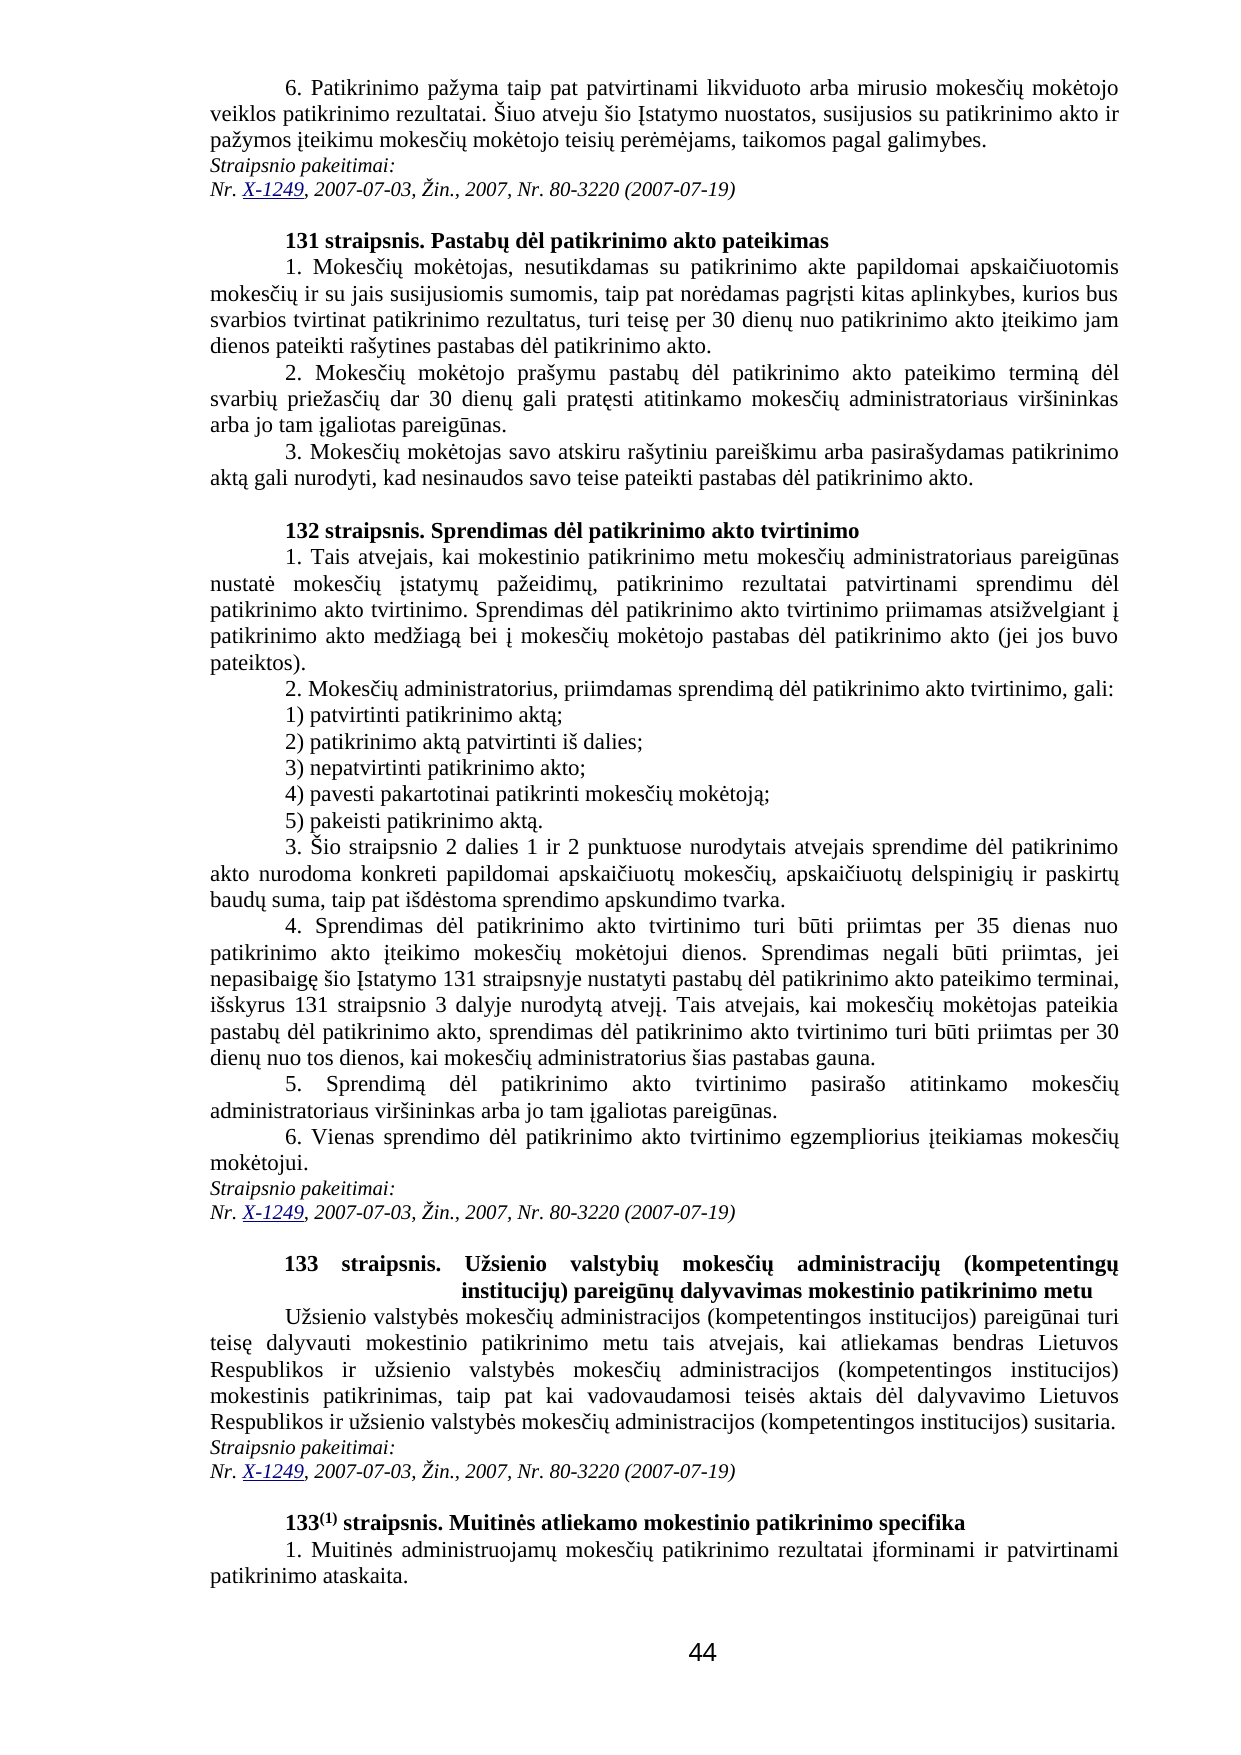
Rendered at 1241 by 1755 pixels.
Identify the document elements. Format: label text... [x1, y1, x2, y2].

text 1. Muitinės administruojamų mokesčių patikrinimo rezultatai įforminami ir patvirtinami patikrinimo ataskaita. [210, 1536, 1120, 1588]
text 1. Mokesčių mokėtojas, nesutikdamas su patikrinimo akte papildomai apskaičiuotomis mokesčių ir su jais susijusiomis sumomis, taip pat norėdamas pagrįsti kitas aplinkybes, kurios bus svarbios tvirtinat patikrinimo rezultatus, turi teisę per 30 dienų nuo patikrinimo akto įteikimo jam dienos pateikti rašytines pastabas dėl patikrinimo akto. [210, 253, 1120, 359]
text 1. Tais atvejais, kai mokestinio patikrinimo metu mokesčių administratoriaus pareigūnas nustatė mokesčių įstatymų pažeidimų, patikrinimo rezultatai patvirtinami sprendimu dėl patikrinimo akto tvirtinimo. Sprendimas dėl patikrinimo akto tvirtinimo priimamas atsižvelgiant į patikrinimo akto medžiagą bei į mokesčių mokėtojo pastabas dėl patikrinimo akto (jei jos buvo pateiktos). [210, 543, 1120, 675]
text 4. Sprendimas dėl patikrinimo akto tvirtinimo turi būti priimtas per 35 dienas nuo patikrinimo akto įteikimo mokesčių mokėtojui dienos. Sprendimas negali būti priimtas, jei nepasibaigę šio Įstatymo 131 straipsnyje nustatyti pastabų dėl patikrinimo akto pateikimo terminai, išskyrus 131 straipsnio 3 dalyje nurodytą atvejį. Tais atvejais, kai mokesčių mokėtojas pateikia pastabų dėl patikrinimo akto, sprendimas dėl patikrinimo akto tvirtinimo turi būti priimtas per 30 dienų nuo tos dienos, kai mokesčių administratorius šias pastabas gauna. [210, 912, 1120, 1070]
text 3. Šio straipsnio 2 dalies 1 ir 2 punktuose nurodytais atvejais sprendime dėl patikrinimo akto nurodoma konkreti papildomai apskaičiuotų mokesčių, apskaičiuotų delspinigių ir paskirtų baudų suma, taip pat išdėstoma sprendimo apskundimo tvarka. [210, 833, 1120, 912]
text 133 straipsnis. Užsienio valstybių mokesčių administracijų (kompetentingų institucijų) pareigūnų dalyvavimas mokestinio patikrinimo metu [284, 1250, 1120, 1303]
text 2. Mokesčių mokėtojo prašymu pastabų dėl patikrinimo akto pateikimo terminą dėl svarbių priežasčių dar 30 dienų gali pratęsti atitinkamo mokesčių administratoriaus viršininkas arba jo tam įgaliotas pareigūnas. [210, 359, 1120, 438]
text Straipsnio pakeitimai: [210, 153, 1120, 177]
text 131 straipsnis. Pastabų dėl patikrinimo akto pateikimas [210, 227, 1120, 253]
text 6. Patikrinimo pažyma taip pat patvirtinami likviduoto arba mirusio mokesčių mokėtojo veiklos patikrinimo rezultatai. Šiuo atveju šio Įstatymo nuostatos, susijusios su patikrinimo akto ir pažymos įteikimu mokesčių mokėtojo teisių perėmėjams, taikomos pagal galimybes. [210, 73, 1120, 153]
text Užsienio valstybės mokesčių administracijos (kompetentingos institucijos) pareigūnai turi teisę dalyvauti mokestinio patikrinimo metu tais atvejais, kai atliekamas bendras Lietuvos Respublikos ir užsienio valstybės mokesčių administracijos (kompetentingos institucijos) mokestinis patikrinimas, taip pat kai vadovaudamosi teisės aktais dėl dalyvavimo Lietuvos Respublikos ir užsienio valstybės mokesčių administracijos (kompetentingos institucijos) susitaria. [210, 1303, 1120, 1435]
text 5. Sprendimą dėl patikrinimo akto tvirtinimo pasirašo atitinkamo mokesčių administratoriaus viršininkas arba jo tam įgaliotas pareigūnas. [210, 1070, 1120, 1123]
text Nr. X-1249, 2007-07-03, Žin., 2007, Nr. 80-3220 (2007-07-19) [210, 177, 1120, 201]
text 2. Mokesčių administratorius, priimdamas sprendimą dėl patikrinimo akto tvirtinimo, gali: [210, 675, 1120, 701]
text 2) patikrinimo aktą patvirtinti iš dalies; [210, 728, 1120, 754]
text 3. Mokesčių mokėtojas savo atskiru rašytiniu pareiškimu arba pasirašydamas patikrinimo aktą gali nurodyti, kad nesinaudos savo teise pateikti pastabas dėl patikrinimo akto. [210, 438, 1120, 491]
text 4) pavesti pakartotinai patikrinti mokesčių mokėtoją; [210, 781, 1120, 807]
text Straipsnio pakeitimai: [210, 1435, 1120, 1459]
text 3) nepatvirtinti patikrinimo akto; [210, 754, 1120, 781]
text 132 straipsnis. Sprendimas dėl patikrinimo akto tvirtinimo [210, 517, 1120, 543]
text Nr. X-1249, 2007-07-03, Žin., 2007, Nr. 80-3220 (2007-07-19) [210, 1200, 1120, 1224]
text Straipsnio pakeitimai: [210, 1176, 1120, 1200]
text Nr. X-1249, 2007-07-03, Žin., 2007, Nr. 80-3220 (2007-07-19) [210, 1459, 1120, 1483]
text 6. Vienas sprendimo dėl patikrinimo akto tvirtinimo egzempliorius įteikiamas mokesčių mokėtojui. [210, 1123, 1120, 1176]
text 5) pakeisti patikrinimo aktą. [210, 807, 1120, 833]
text 133(1) straipsnis. Muitinės atliekamo mokestinio patikrinimo specifika [210, 1509, 1120, 1536]
text 1) patvirtinti patikrinimo aktą; [210, 701, 1120, 728]
